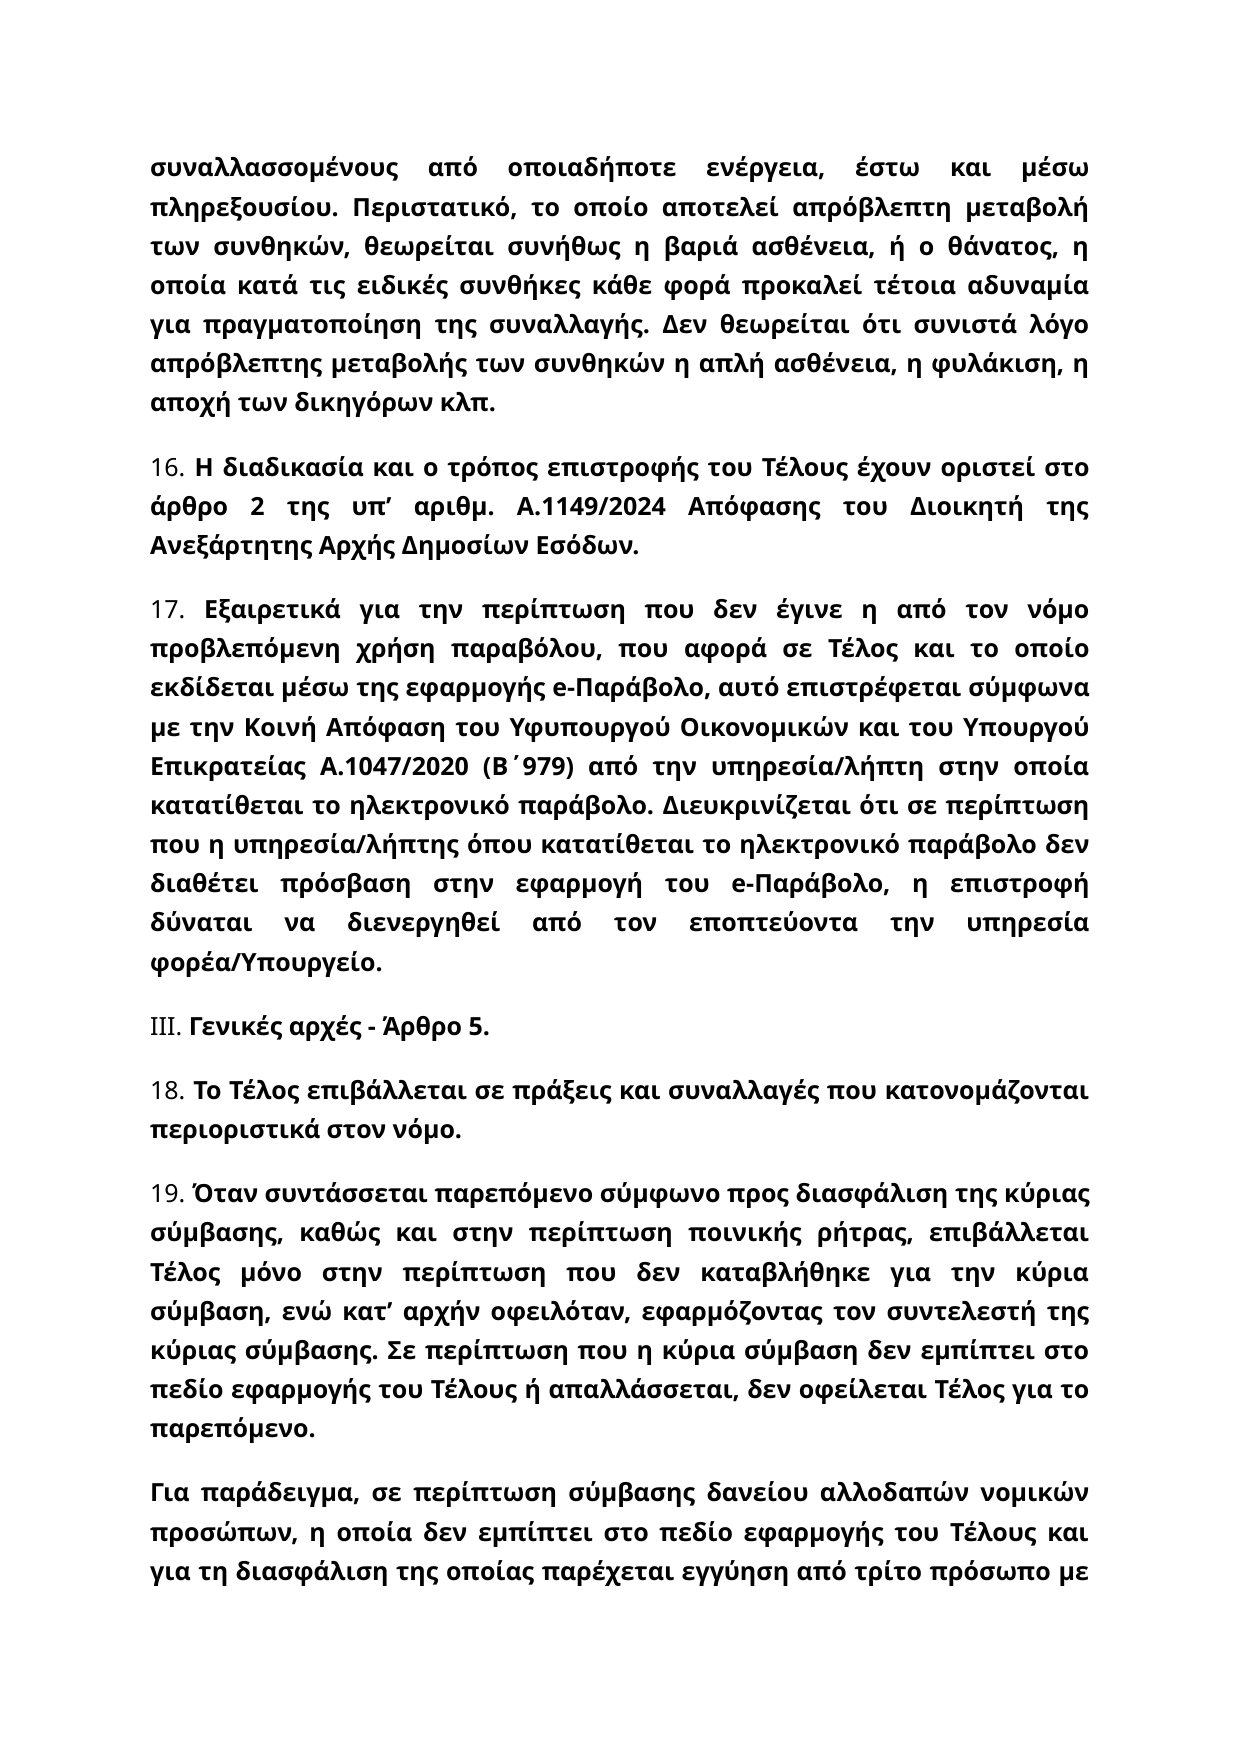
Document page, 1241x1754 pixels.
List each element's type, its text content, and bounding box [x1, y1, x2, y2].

text 19. Όταν συντάσσεται παρεπόμενο σύμφωνο προς διασφάλιση της κύριας σύμβασης, καθώς και στην περίπτωση ποινικής ρήτρας, επιβάλλεται Τέλος μόνο στην περίπτωση που δεν καταβλήθηκε για την κύρια σύμβαση, ενώ κατ’ αρχήν οφειλόταν, εφαρμόζοντας τον συντελεστή της κύριας σύμβασης. Σε περίπτωση που η κύρια σύμβαση δεν εμπίπτει στο πεδίο εφαρμογής του Τέλους ή απαλλάσσεται, δεν οφείλεται Τέλος για το παρεπόμενο. [150, 1176, 1090, 1445]
text συναλλασσομένους από οποιαδήποτε ενέργεια, έστω και μέσω πληρεξουσίου. Περιστατικό, το οποίο αποτελεί απρόβλεπτη μεταβολή των συνθηκών, θεωρείται συνήθως η βαριά ασθένεια, ή ο θάνατος, η οποία κατά τις ειδικές συνθήκες κάθε φορά προκαλεί τέτοια αδυναμία για πραγματοποίηση της συναλλαγής. Δεν θεωρείται ότι συνιστά λόγο απρόβλεπτης μεταβολής των συνθηκών η απλή ασθένεια, η φυλάκιση, η αποχή των δικηγόρων κλπ. [150, 150, 1090, 419]
text 16. Η διαδικασία και ο τρόπος επιστροφής του Τέλους έχουν οριστεί στο άρθρο 2 της υπ’ αριθμ. Α.1149/2024 Απόφασης του Διοικητή της Ανεξάρτητης Αρχής Δημοσίων Εσόδων. [150, 449, 1090, 562]
text 18. Το Τέλος επιβάλλεται σε πράξεις και συναλλαγές που κατονομάζονται περιοριστικά στον νόμο. [150, 1072, 1090, 1146]
text III. Γενικές αρχές - Άρθρο 5. [150, 1008, 1090, 1042]
text 17. Εξαιρετικά για την περίπτωση που δεν έγινε η από τον νόμο προβλεπόμενη χρήση παραβόλου, που αφορά σε Τέλος και το οποίο εκδίδεται μέσω της εφαρμογής e-Παράβολο, αυτό επιστρέφεται σύμφωνα με την Κοινή Απόφαση του Υφυπουργού Οικονομικών και του Υπουργού Επικρατείας Α.1047/2020 (Β΄979) από την υπηρεσία/λήπτη στην οποία κατατίθεται το ηλεκτρονικό παράβολο. Διευκρινίζεται ότι σε περίπτωση που η υπηρεσία/λήπτης όπου κατατίθεται το ηλεκτρονικό παράβολο δεν διαθέτει πρόσβαση στην εφαρμογή του e-Παράβολο, η επιστροφή δύναται να διενεργηθεί από τον εποπτεύοντα την υπηρεσία φορέα/Υπουργείο. [150, 592, 1090, 978]
text Για παράδειγμα, σε περίπτωση σύμβασης δανείου αλλοδαπών νομικών προσώπων, η οποία δεν εμπίπτει στο πεδίο εφαρμογής του Τέλους και για τη διασφάλιση της οποίας παρέχεται εγγύηση από τρίτο πρόσωπο με [150, 1475, 1090, 1587]
